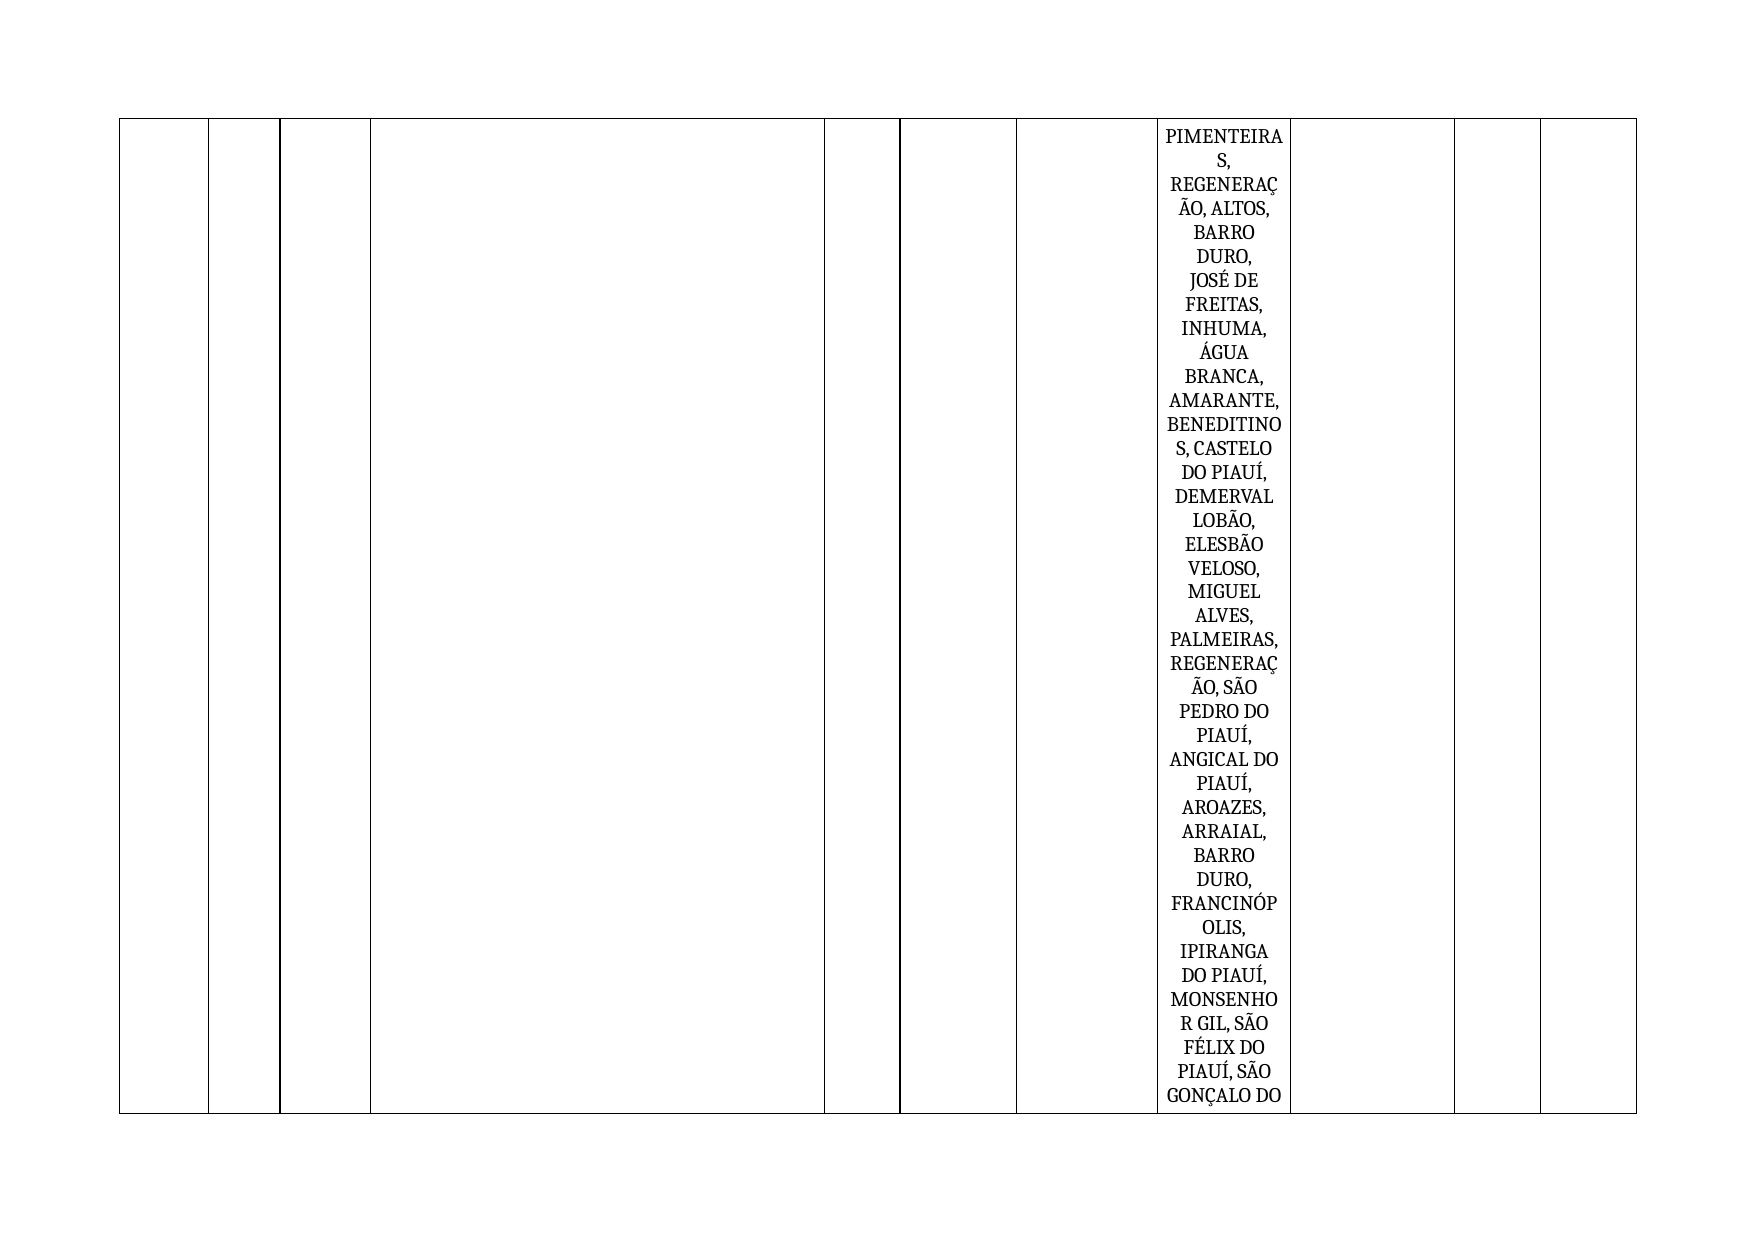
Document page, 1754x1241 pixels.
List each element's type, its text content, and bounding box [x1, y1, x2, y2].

table_cell [371, 119, 824, 1113]
table_cell PIMENTEIRAS, REGENERAÇÃO, ALTOS, BARRO DURO, JOSÉ DE FREITAS, INHUMA, ÁGUA BRANCA, AMARANTE, BENEDITINOS, CASTELO DO PIAUÍ, DEMERVAL LOBÃO, ELESBÃO VELOSO, MIGUEL ALVES, PALMEIRAS, REGENERAÇÃO, SÃO PEDRO DO PIAUÍ, ANGICAL DO PIAUÍ, AROAZES, ARRAIAL, BARRO DURO, FRANCINÓPOLIS, IPIRANGA DO PIAUÍ, MONSENHOR GIL, SÃO FÉLIX DO PIAUÍ, SÃO GONÇALO DO [1158, 119, 1290, 1113]
table_cell [1291, 119, 1454, 1113]
table_cell [281, 119, 370, 1113]
table_cell [209, 119, 279, 1113]
table_cell [1017, 119, 1157, 1113]
table_cell [1455, 119, 1540, 1113]
table_cell [1541, 119, 1636, 1113]
table_cell [901, 119, 1016, 1113]
table_cell [120, 119, 208, 1113]
table_cell [825, 119, 899, 1113]
